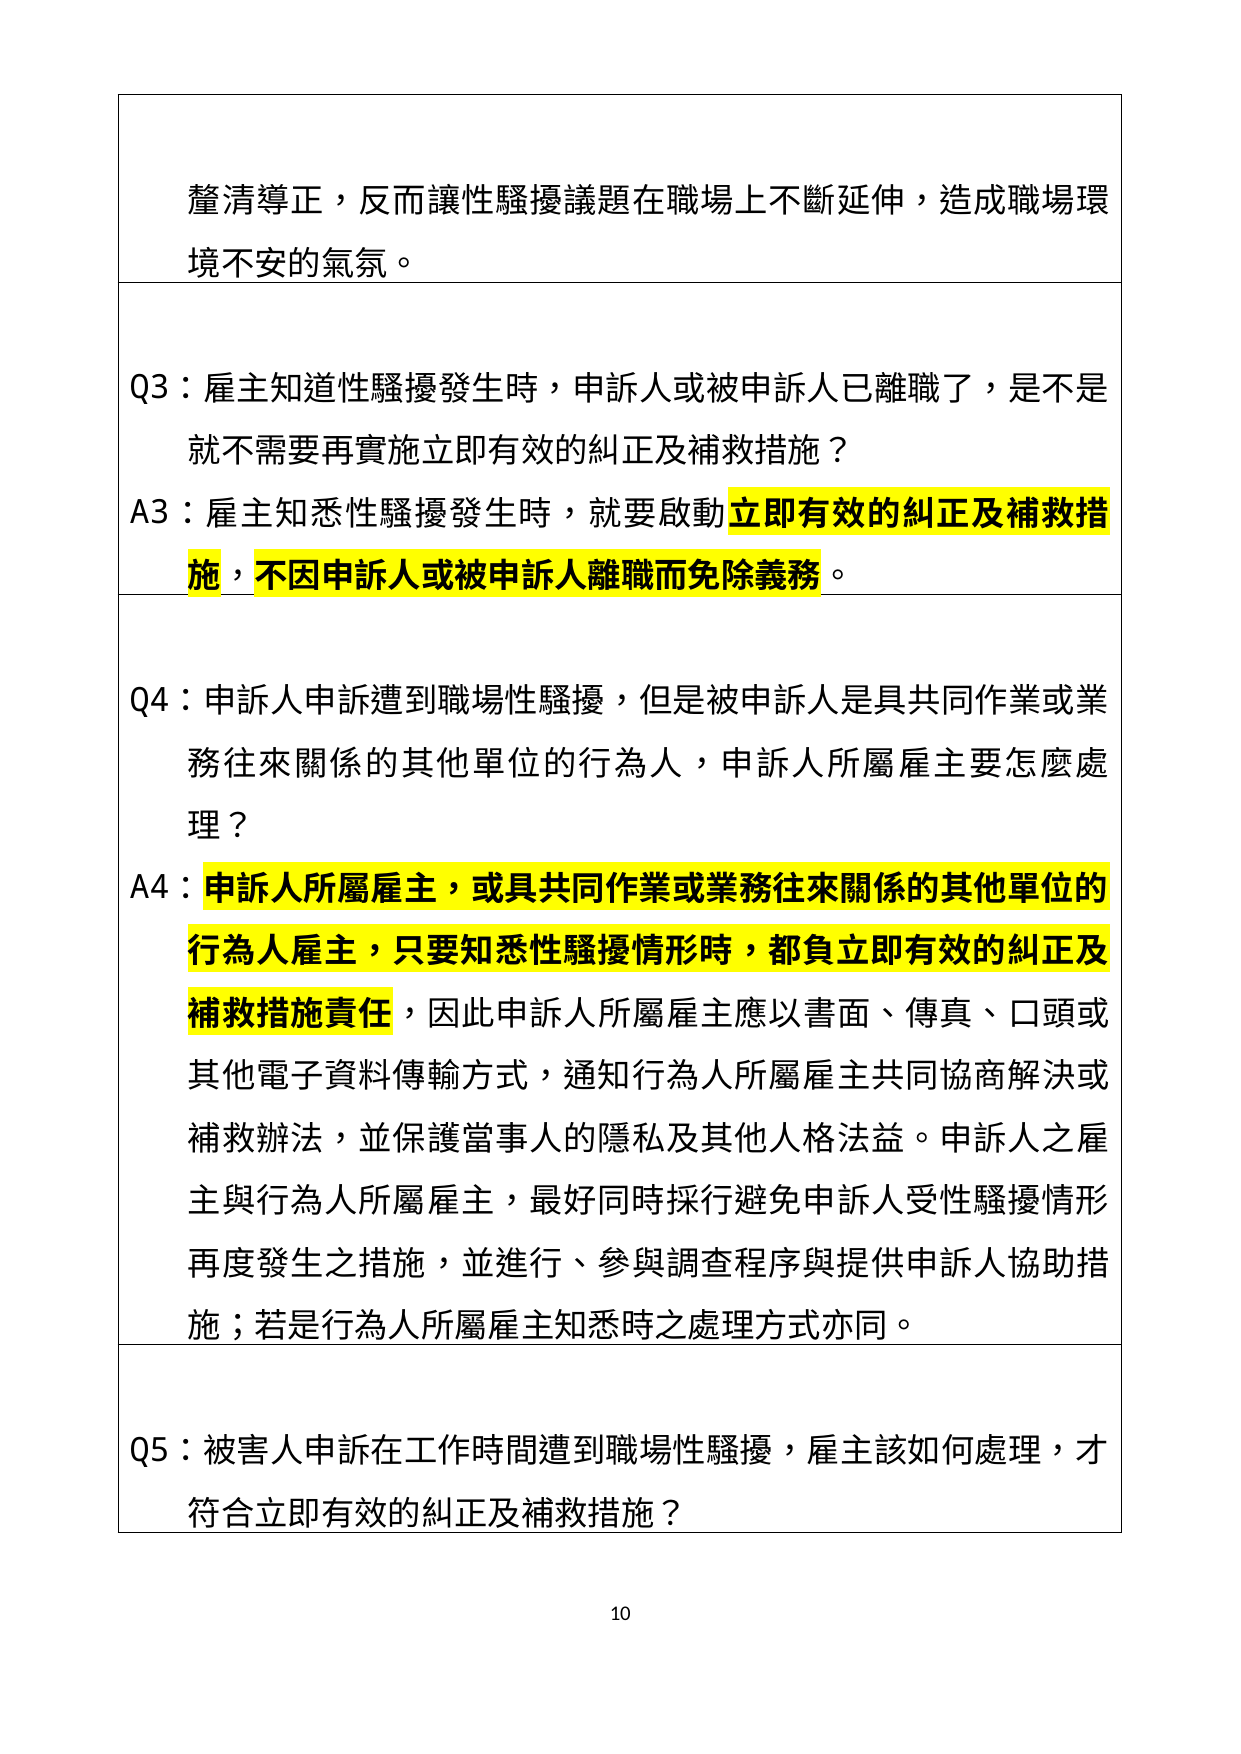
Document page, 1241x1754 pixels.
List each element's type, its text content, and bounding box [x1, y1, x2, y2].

table_cell Q3：雇主知道性騷擾發生時，申訴人或被申訴人已離職了，是不是就不需要再實施立即有效的糾正及補救措施？ A3：雇主知悉性騷擾發生時，就要啟動立即有效的糾正及補救措施，不因申訴人或被申訴人離職而免除義務。 [119, 283, 1121, 594]
table_cell Q4：申訴人申訴遭到職場性騷擾，但是被申訴人是具共同作業或業務往來關係的其他單位的行為人，申訴人所屬雇主要怎麼處理？ A4：申訴人所屬雇主，或具共同作業或業務往來關係的其他單位的行為人雇主，只要知悉性騷擾情形時，都負立即有效的糾正及補救措施責任，因此申訴人所屬雇主應以書面、傳真、口頭或其他電子資料傳輸方式，通知行為人所屬雇主共同協商解決或補救辦法，並保護當事人的隱私及其他人格法益。申訴人之雇主與行為人所屬雇主，最好同時採行避免申訴人受性騷擾情形再度發生之措施，並進行、參與調查程序與提供申訴人協助措施；若是行為人所屬雇主知悉時之處理方式亦同。 [119, 595, 1121, 1344]
table_cell 釐清導正，反而讓性騷擾議題在職場上不斷延伸，造成職場環境不安的氣氛。 [119, 95, 1121, 282]
table_cell Q5：被害人申訴在工作時間遭到職場性騷擾，雇主該如何處理，才符合立即有效的糾正及補救措施？ [119, 1345, 1121, 1532]
